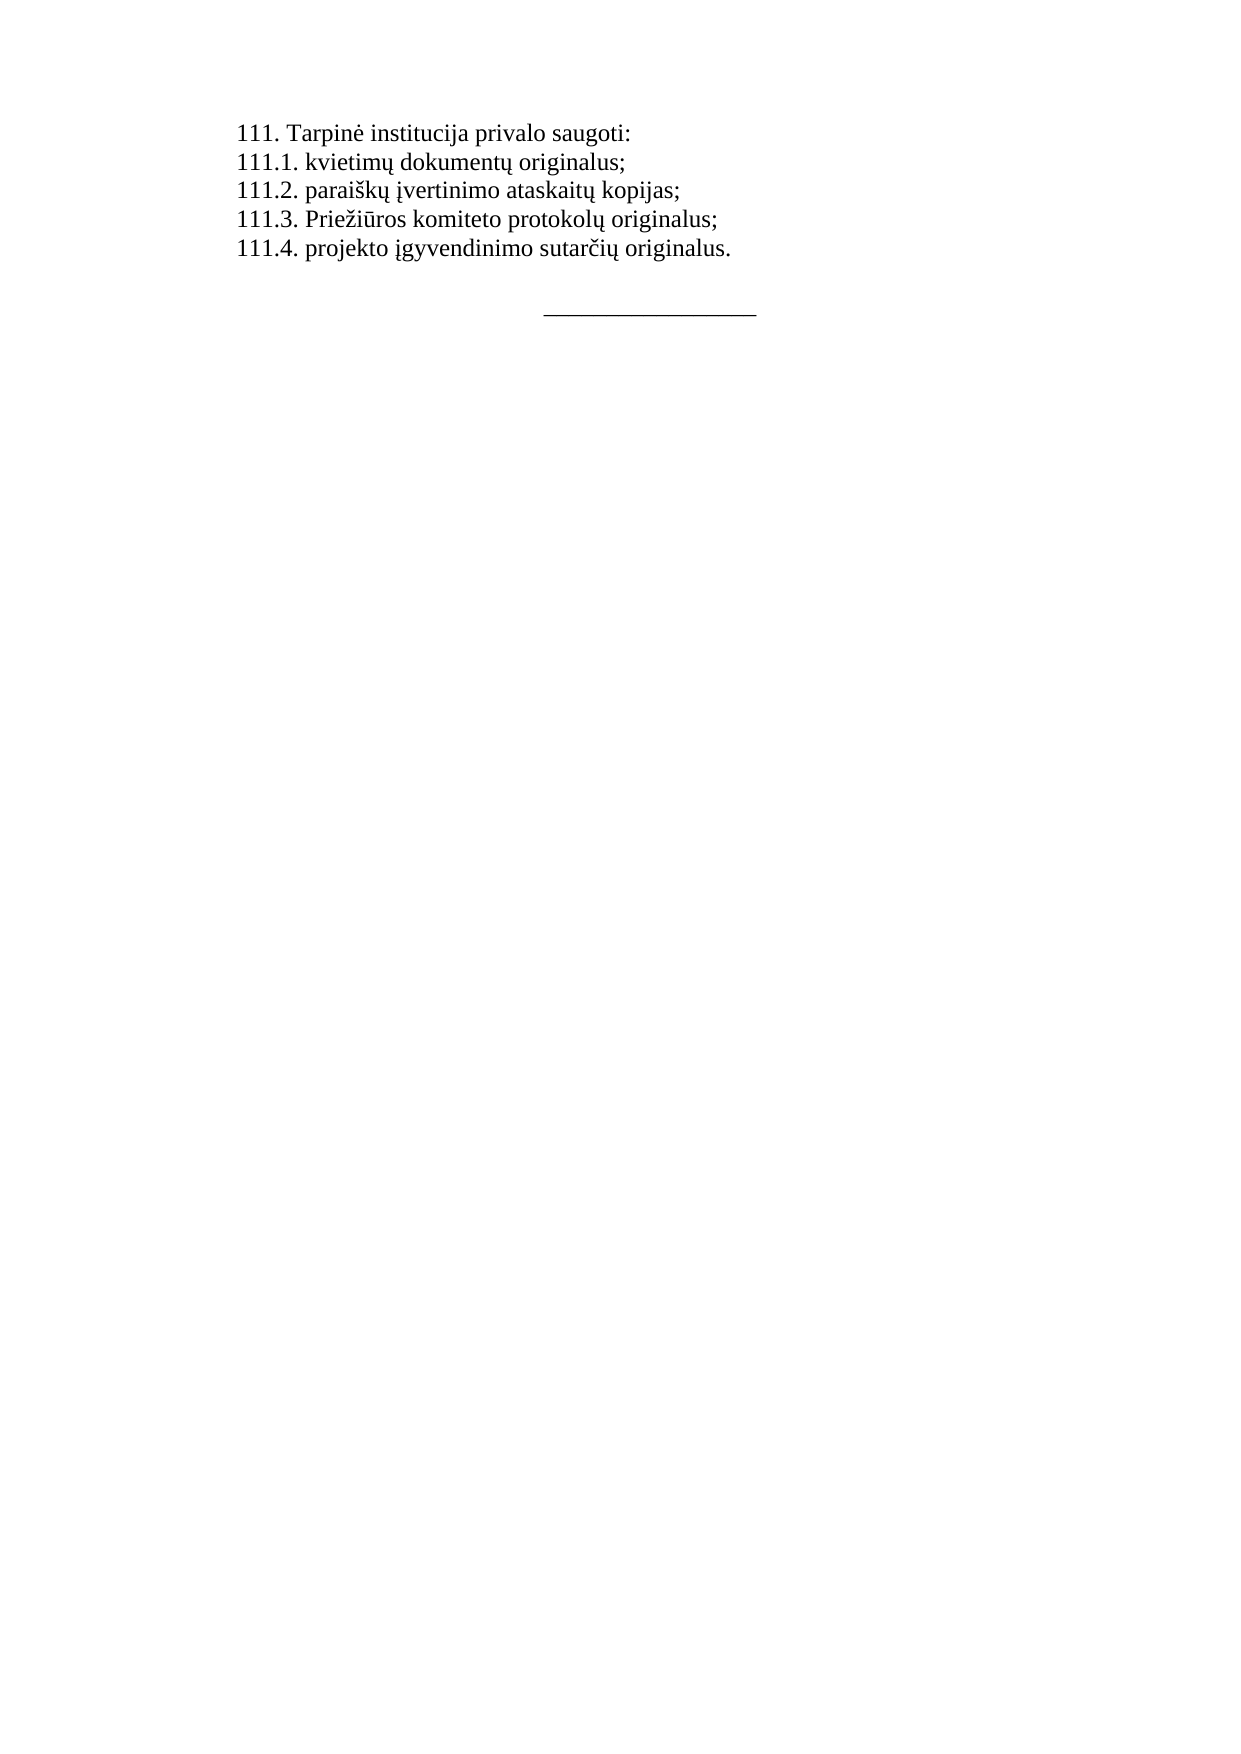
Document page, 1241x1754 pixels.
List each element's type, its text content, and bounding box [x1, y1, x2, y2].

text 111.4. projekto įgyvendinimo sutarčių originalus. [177, 233, 1122, 262]
text 111.3. Priežiūros komiteto protokolų originalus; [177, 204, 1122, 233]
text 111. Tarpinė institucija privalo saugoti: [177, 118, 1122, 147]
text 111.1. kvietimų dokumentų originalus; [177, 147, 1122, 176]
text _________________ [177, 291, 1122, 319]
text 111.2. paraiškų įvertinimo ataskaitų kopijas; [177, 176, 1122, 204]
